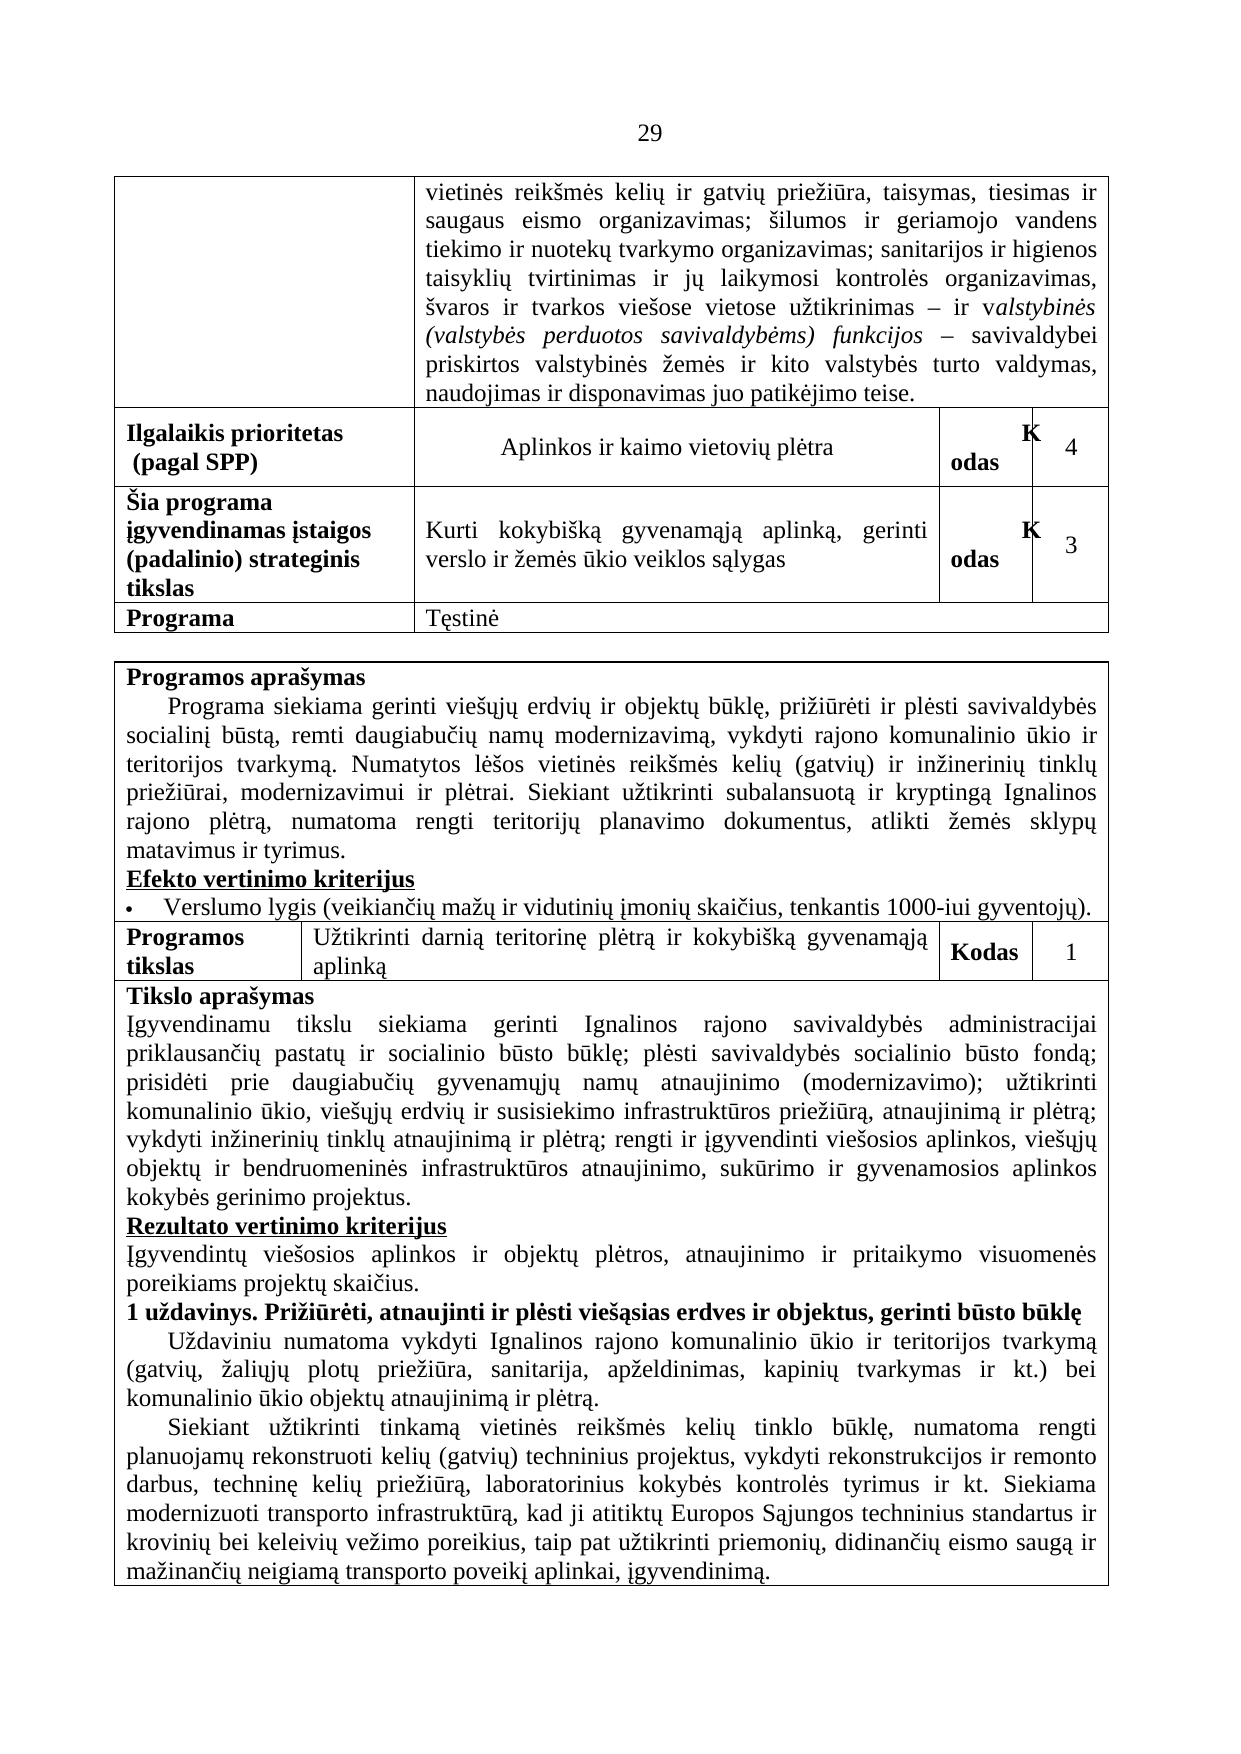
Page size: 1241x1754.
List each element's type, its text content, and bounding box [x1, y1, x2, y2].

table_cell Programa [115, 603, 414, 632]
table_cell Aplinkos ir kaimo vietovių plėtra [415, 408, 939, 486]
table_cell Kodas [940, 487, 1032, 602]
table_cell 3 [1033, 487, 1108, 602]
table_cell 4 [1033, 408, 1108, 486]
table_cell Tikslo aprašymas Įgyvendinamu tikslu siekiama gerinti Ignalinos rajono savivaldybės administracijai priklausančių pastatų ir socialinio būsto būklę; plėsti savivaldybės socialinio būsto fondą; prisidėti prie daugiabučių gyvenamųjų namų atnaujinimo (modernizavimo); užtikrinti komunalinio ūkio, viešųjų erdvių ir susisiekimo infrastruktūros priežiūrą, atnaujinimą ir plėtrą; vykdyti inžinerinių tinklų atnaujinimą ir plėtrą; rengti ir įgyvendinti viešosios aplinkos, viešųjų objektų ir bendruomeninės infrastruktūros atnaujinimo, sukūrimo ir gyvenamosios aplinkos kokybės gerinimo projektus. Rezultato vertinimo kriterijus Įgyvendintų viešosios aplinkos ir objektų plėtros, atnaujinimo ir pritaikymo visuomenės poreikiams projektų skaičius. 1 uždavinys. Prižiūrėti, atnaujinti ir plėsti viešąsias erdves ir objektus, gerinti būsto būklę Uždaviniu numatoma vykdyti Ignalinos rajono komunalinio ūkio ir teritorijos tvarkymą (gatvių, žaliųjų plotų priežiūra, sanitarija, apželdinimas, kapinių tvarkymas ir kt.) bei komunalinio ūkio objektų atnaujinimą ir plėtrą. Siekiant užtikrinti tinkamą vietinės reikšmės kelių tinklo būklę, numatoma rengti planuojamų rekonstruoti kelių (gatvių) techninius projektus, vykdyti rekonstrukcijos ir remonto darbus, techninę kelių priežiūrą, laboratorinius kokybės kontrolės tyrimus ir kt. Siekiama modernizuoti transporto infrastruktūrą, kad ji atitiktų Europos Sąjungos techninius standartus ir krovinių bei keleivių vežimo poreikius, taip pat užtikrinti priemonių, didinančių eismo saugą ir mažinančių neigiamą transporto poveikį aplinkai, įgyvendinimą. [115, 981, 1108, 1584]
table_cell Kodas [940, 922, 1032, 980]
table_header [115, 177, 414, 407]
table_cell Programos tikslas [115, 922, 301, 980]
table_cell Šia programa įgyvendinamas įstaigos (padalinio) strateginis tikslas [115, 487, 414, 602]
table_cell Kurti kokybišką gyvenamąją aplinką, gerinti verslo ir žemės ūkio veiklos sąlygas [415, 487, 939, 602]
table_cell Tęstinė [415, 603, 1108, 632]
table_cell 1 [1033, 922, 1108, 980]
table_cell Ilgalaikis prioritetas (pagal SPP) [115, 408, 414, 486]
table_cell Užtikrinti darnią teritorinę plėtrą ir kokybišką gyvenamąją aplinką [302, 922, 939, 980]
table_cell Kodas [940, 408, 1032, 486]
table_header vietinės reikšmės kelių ir gatvių priežiūra, taisymas, tiesimas ir saugaus eismo organizavimas; šilumos ir geriamojo vandens tiekimo ir nuotekų tvarkymo organizavimas; sanitarijos ir higienos taisyklių tvirtinimas ir jų laikymosi kontrolės organizavimas, švaros ir tvarkos viešose vietose užtikrinimas – ir valstybinės (valstybės perduotos savivaldybėms) funkcijos – savivaldybei priskirtos valstybinės žemės ir kito valstybės turto valdymas, naudojimas ir disponavimas juo patikėjimo teise. [415, 177, 1108, 407]
table_header Programos aprašymas Programa siekiama gerinti viešųjų erdvių ir objektų būklę, prižiūrėti ir plėsti savivaldybės socialinį būstą, remti daugiabučių namų modernizavimą, vykdyti rajono komunalinio ūkio ir teritorijos tvarkymą. Numatytos lėšos vietinės reikšmės kelių (gatvių) ir inžinerinių tinklų priežiūrai, modernizavimui ir plėtrai. Siekiant užtikrinti subalansuotą ir kryptingą Ignalinos rajono plėtrą, numatoma rengti teritorijų planavimo dokumentus, atlikti žemės sklypų matavimus ir tyrimus. Efekto vertinimo kriterijus  Verslumo lygis (veikiančių mažų ir vidutinių įmonių skaičius, tenkantis 1000-iui gyventojų). [115, 663, 1108, 921]
